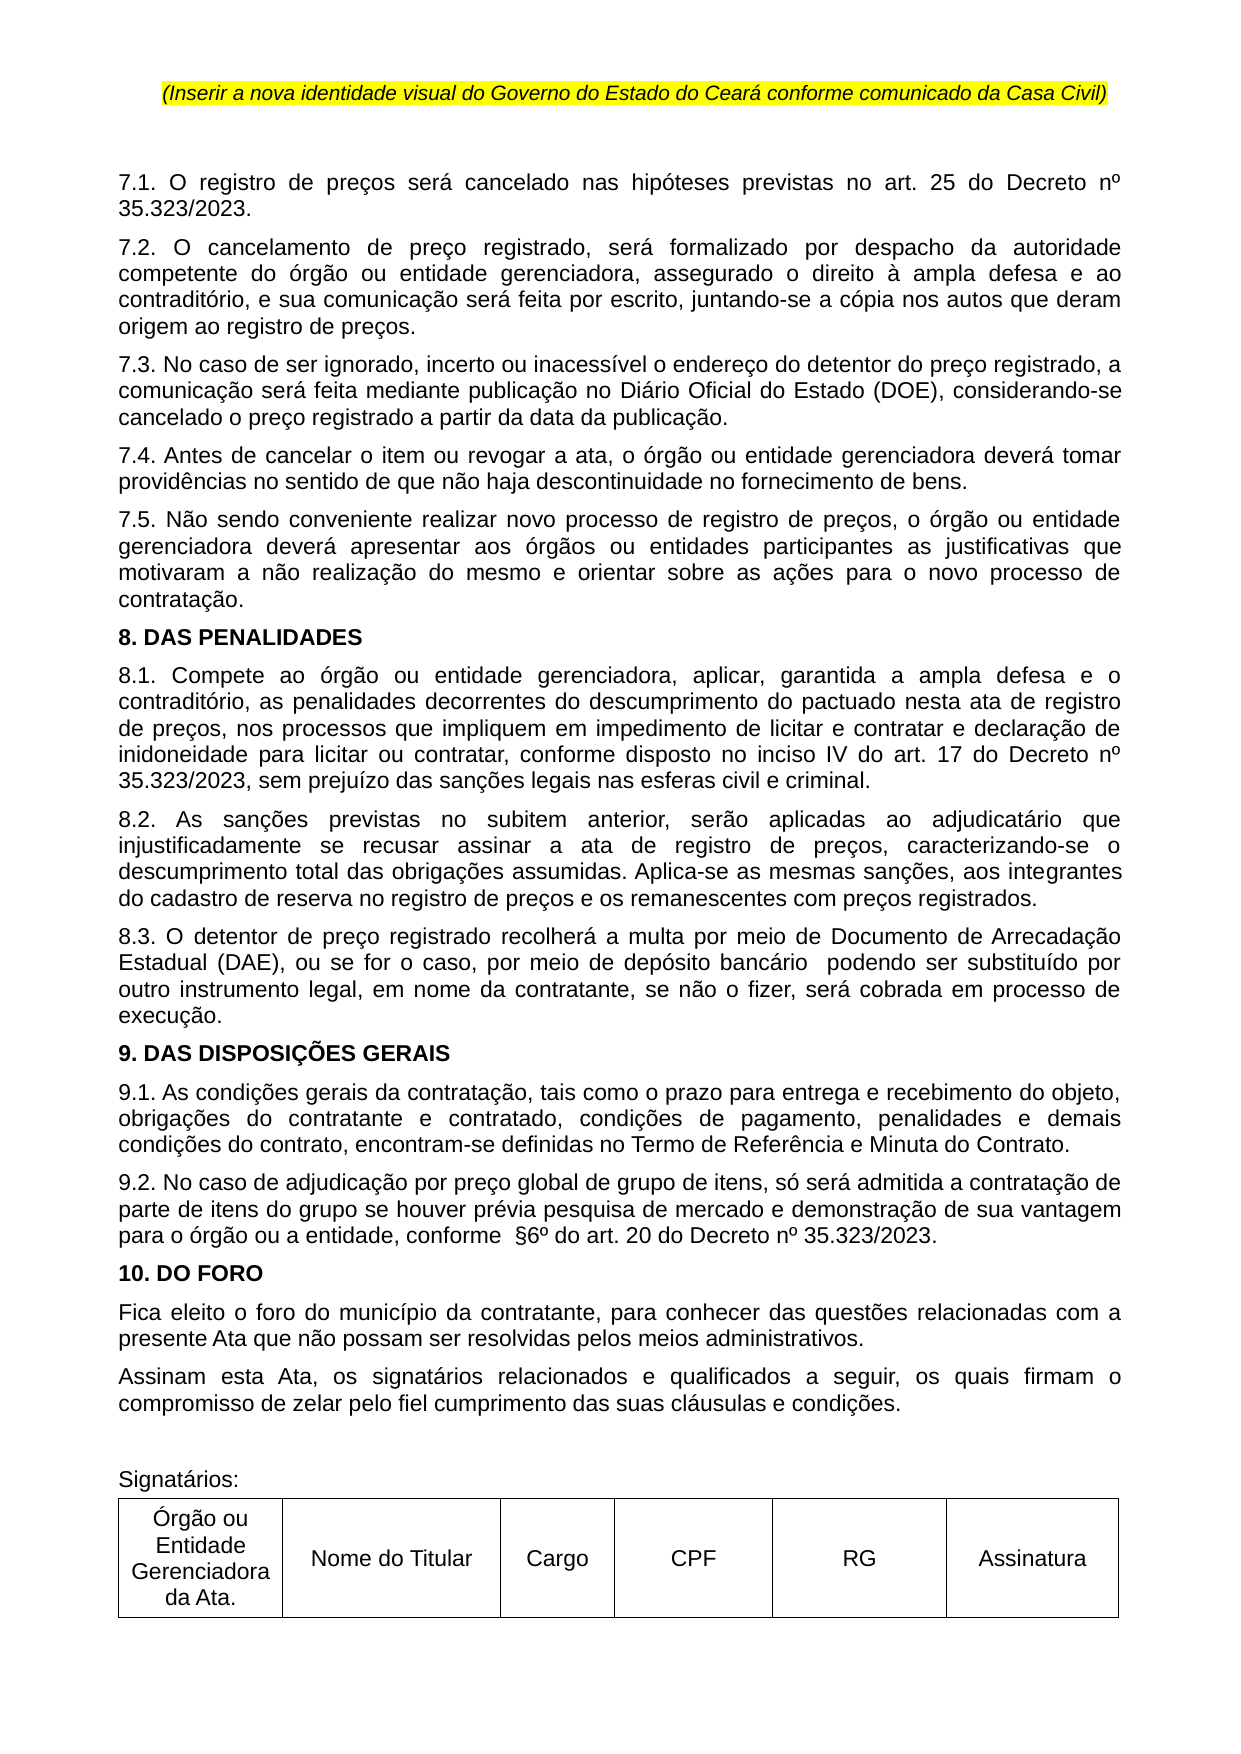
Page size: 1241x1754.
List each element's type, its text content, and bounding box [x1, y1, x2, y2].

text 7.5. Não sendo conveniente realizar novo processo de registro de preços, o órgão ou entidade gerenciadora deverá apresentar aos órgãos ou entidades participantes as justificativas que motivaram a não realização do mesmo e orientar sobre as ações para o novo processo de contratação. [118, 506, 1122, 612]
text 8.2. As sanções previstas no subitem anterior, serão aplicadas ao adjudicatário que injustificadamente se recusar assinar a ata de registro de preços, caracterizando-se o descumprimento total das obrigações assumidas. Aplica-se as mesmas sanções, aos integrantes do cadastro de reserva no registro de preços e os remanescentes com preços registrados. [118, 806, 1122, 911]
text Assinam esta Ata, os signatários relacionados e qualificados a seguir, os quais firmam o compromisso de zelar pelo fiel cumprimento das suas cláusulas e condições. [118, 1363, 1122, 1416]
text Signatários: [118, 1466, 1122, 1492]
text 8. DAS PENALIDADES [118, 624, 1122, 650]
table_header Nome do Titular [283, 1499, 500, 1617]
text 8.3. O detentor de preço registrado recolherá a multa por meio de Documento de Arrecadação Estadual (DAE), ou se for o caso, por meio de depósito bancário podendo ser substituído por outro instrumento legal, em nome da contratante, se não o fizer, será cobrada em processo de execução. [118, 923, 1122, 1028]
table_header CPF [615, 1499, 772, 1617]
text 9.1. As condições gerais da contratação, tais como o prazo para entrega e recebimento do objeto, obrigações do contratante e contratado, condições de pagamento, penalidades e demais condições do contrato, encontram-se definidas no Termo de Referência e Minuta do Contrato. [118, 1078, 1122, 1157]
text 7.1. O registro de preços será cancelado nas hipóteses previstas no art. 25 do Decreto nº 35.323/2023. [118, 169, 1122, 222]
table_header Assinatura [947, 1499, 1118, 1617]
table_header Órgão ou Entidade Gerenciadora da Ata. [119, 1499, 282, 1617]
text Fica eleito o foro do município da contratante, para conhecer das questões relacionadas com a presente Ata que não possam ser resolvidas pelos meios administrativos. [118, 1298, 1122, 1351]
text 8.1. Compete ao órgão ou entidade gerenciadora, aplicar, garantida a ampla defesa e o contraditório, as penalidades decorrentes do descumprimento do pactuado nesta ata de registro de preços, nos processos que impliquem em impedimento de licitar e contratar e declaração de inidoneidade para licitar ou contratar, conforme disposto no inciso IV do art. 17 do Decreto nº 35.323/2023, sem prejuízo das sanções legais nas esferas civil e criminal. [118, 662, 1122, 794]
table_header RG [773, 1499, 946, 1617]
text 9. DAS DISPOSIÇÕES GERAIS [118, 1040, 1122, 1067]
text 9.2. No caso de adjudicação por preço global de grupo de itens, só será admitida a contratação de parte de itens do grupo se houver prévia pesquisa de mercado e demonstração de sua vantagem para o órgão ou a entidade, conforme §6º do art. 20 do Decreto nº 35.323/2023. [118, 1169, 1122, 1248]
text 7.2. O cancelamento de preço registrado, será formalizado por despacho da autoridade competente do órgão ou entidade gerenciadora, assegurado o direito à ampla defesa e ao contraditório, e sua comunicação será feita por escrito, juntando-se a cópia nos autos que deram origem ao registro de preços. [118, 234, 1122, 339]
text 10. DO FORO [118, 1260, 1122, 1287]
table_header Cargo [501, 1499, 614, 1617]
text 7.3. No caso de ser ignorado, incerto ou inacessível o endereço do detentor do preço registrado, a comunicação será feita mediante publicação no Diário Oficial do Estado (DOE), considerando-se cancelado o preço registrado a partir da data da publicação. [118, 351, 1122, 430]
text 7.4. Antes de cancelar o item ou revogar a ata, o órgão ou entidade gerenciadora deverá tomar providências no sentido de que não haja descontinuidade no fornecimento de bens. [118, 442, 1122, 494]
